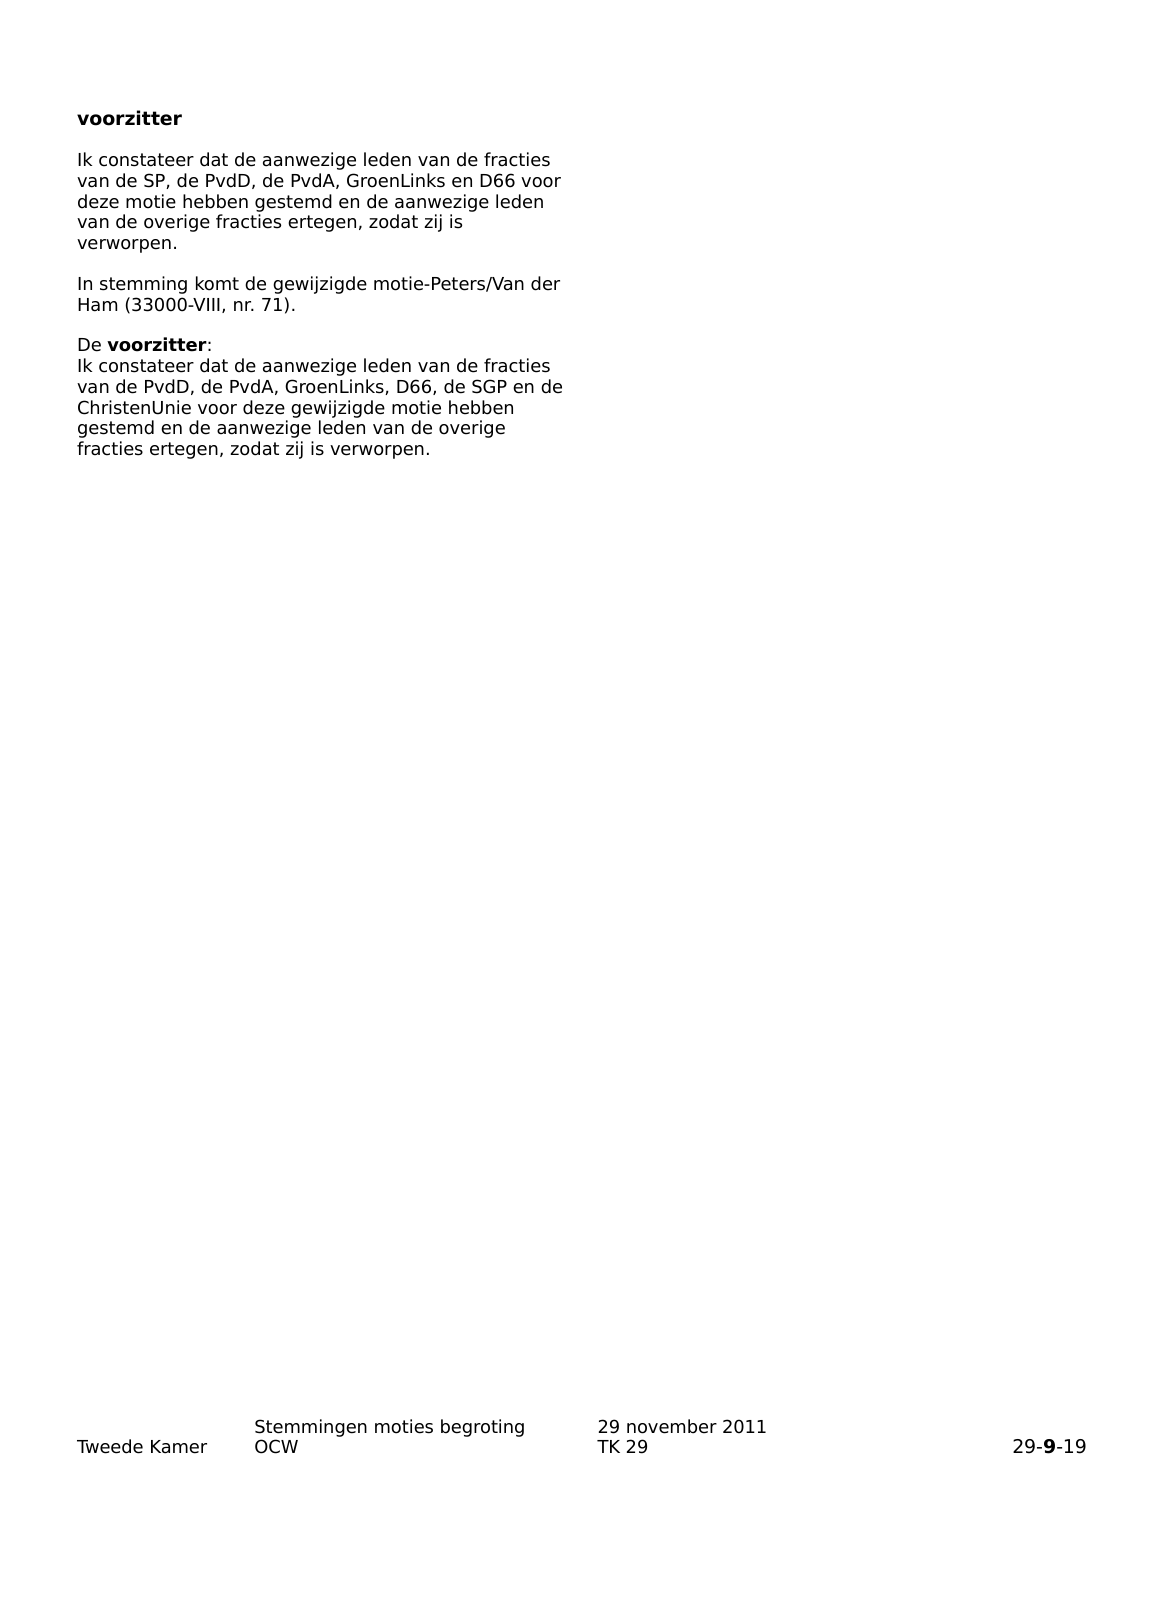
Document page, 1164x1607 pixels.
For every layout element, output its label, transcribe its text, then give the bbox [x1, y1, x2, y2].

text Ik constateer dat de aanwezige leden van de fracties van de SP, de PvdD, de PvdA, GroenLinks en D66 voor deze motie hebben gestemd en de aanwezige leden van de overige fracties ertegen, zodat zij is verworpen. [77, 150, 567, 254]
text Ik constateer dat de aanwezige leden van de fracties van de PvdD, de PvdA, GroenLinks, D66, de SGP en de ChristenUnie voor deze gewijzigde motie hebben gestemd en de aanwezige leden van de overige fracties ertegen, zodat zij is verworpen. [77, 356, 567, 460]
text De voorzitter: [77, 335, 567, 356]
text In stemming komt de gewijzigde motie-Peters/Van der Ham (33000-VIII, nr. 71). [77, 274, 567, 315]
